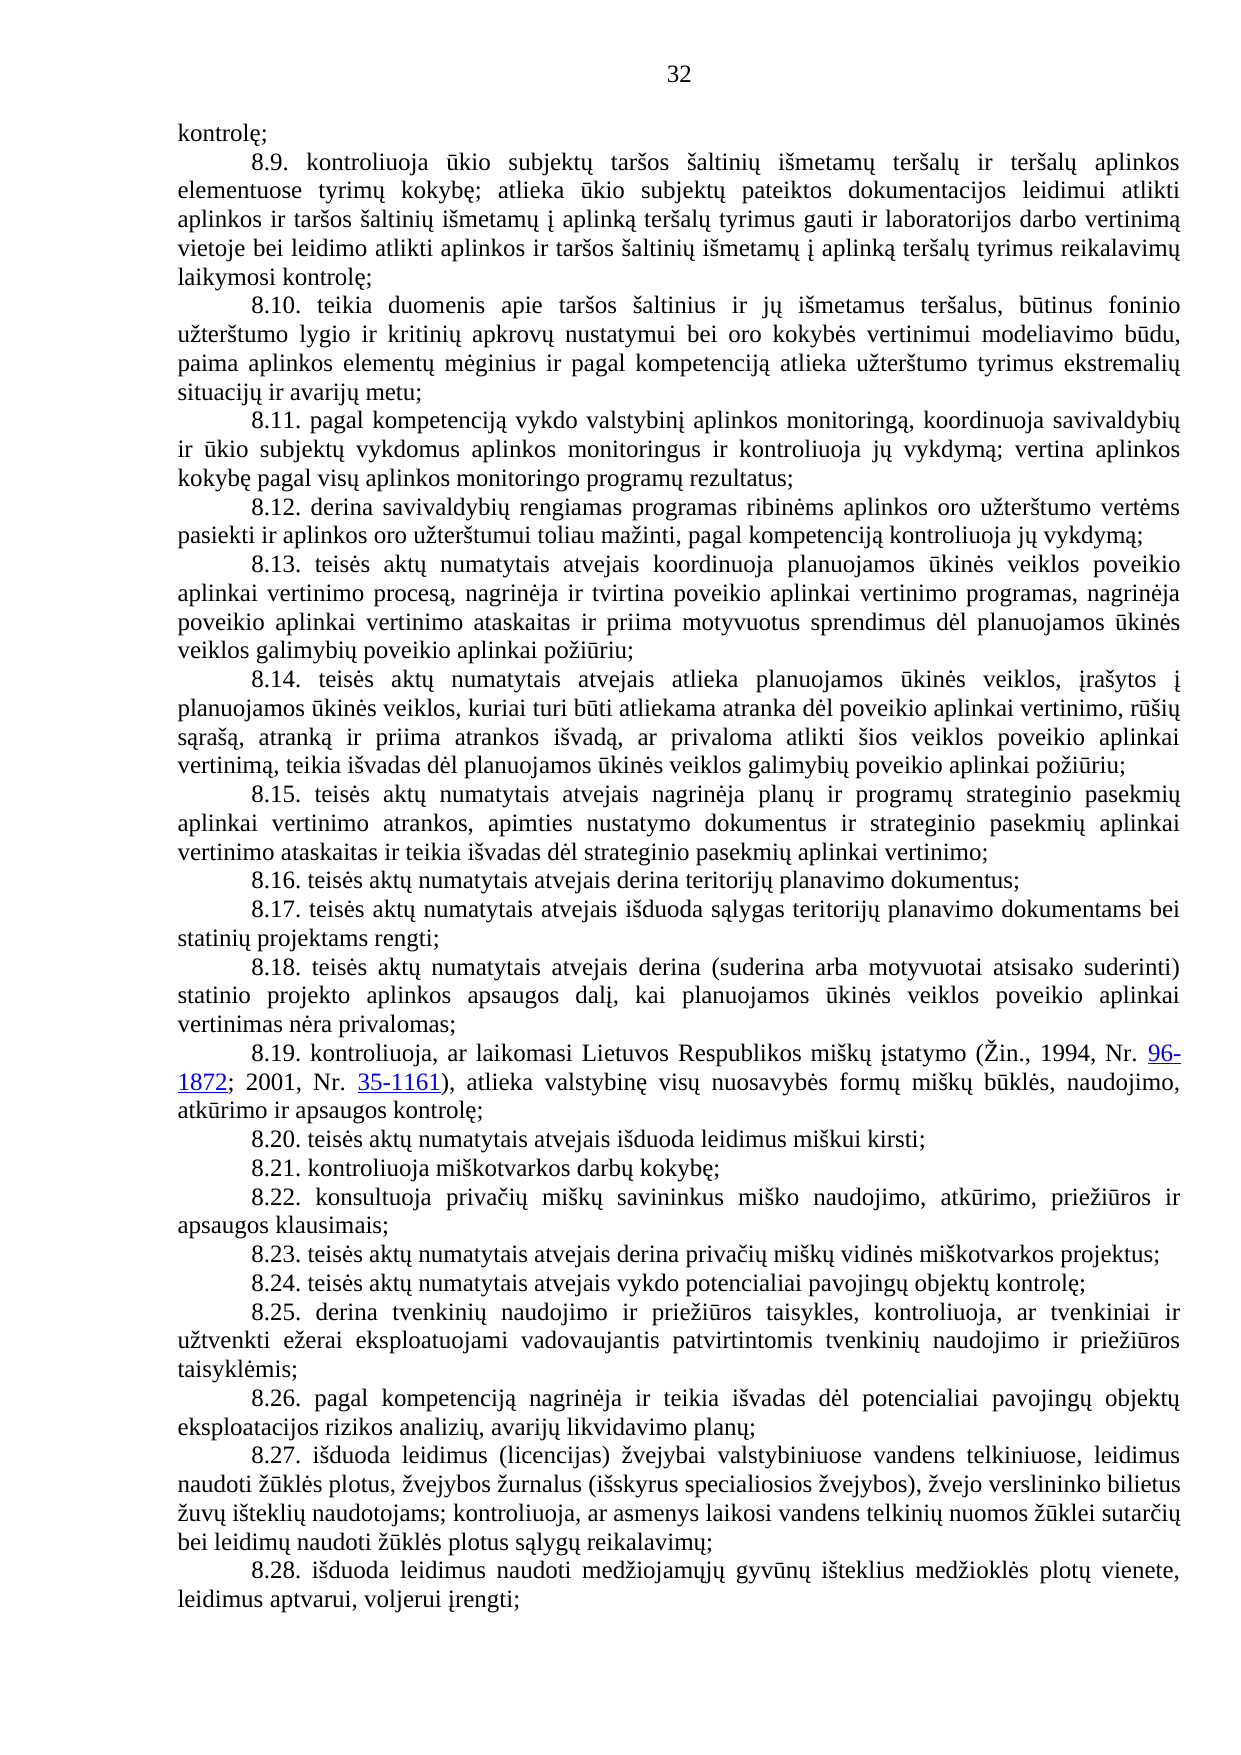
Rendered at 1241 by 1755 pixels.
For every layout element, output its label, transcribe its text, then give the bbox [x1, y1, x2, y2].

text 8.14. teisės aktų numatytais atvejais atlieka planuojamos ūkinės veiklos, įrašytos į planuojamos ūkinės veiklos, kuriai turi būti atliekama atranka dėl poveikio aplinkai vertinimo, rūšių sąrašą, atranką ir priima atrankos išvadą, ar privaloma atlikti šios veiklos poveikio aplinkai vertinimą, teikia išvadas dėl planuojamos ūkinės veiklos galimybių poveikio aplinkai požiūriu; [177, 664, 1181, 779]
text 8.15. teisės aktų numatytais atvejais nagrinėja planų ir programų strateginio pasekmių aplinkai vertinimo atrankos, apimties nustatymo dokumentus ir strateginio pasekmių aplinkai vertinimo ataskaitas ir teikia išvadas dėl strateginio pasekmių aplinkai vertinimo; [177, 779, 1181, 866]
text 8.22. konsultuoja privačių miškų savininkus miško naudojimo, atkūrimo, priežiūros ir apsaugos klausimais; [177, 1182, 1181, 1239]
text 8.13. teisės aktų numatytais atvejais koordinuoja planuojamos ūkinės veiklos poveikio aplinkai vertinimo procesą, nagrinėja ir tvirtina poveikio aplinkai vertinimo programas, nagrinėja poveikio aplinkai vertinimo ataskaitas ir priima motyvuotus sprendimus dėl planuojamos ūkinės veiklos galimybių poveikio aplinkai požiūriu; [177, 549, 1181, 664]
text 8.20. teisės aktų numatytais atvejais išduoda leidimus miškui kirsti; [177, 1124, 1181, 1153]
text 8.19. kontroliuoja, ar laikomasi Lietuvos Respublikos miškų įstatymo (Žin., 1994, Nr. 96-1872; 2001, Nr. 35-1161), atlieka valstybinę visų nuosavybės formų miškų būklės, naudojimo, atkūrimo ir apsaugos kontrolę; [177, 1038, 1181, 1124]
text 8.23. teisės aktų numatytais atvejais derina privačių miškų vidinės miškotvarkos projektus; [177, 1239, 1181, 1268]
text kontrolę; [177, 118, 1181, 147]
text 8.12. derina savivaldybių rengiamas programas ribinėms aplinkos oro užterštumo vertėms pasiekti ir aplinkos oro užterštumui toliau mažinti, pagal kompetenciją kontroliuoja jų vykdymą; [177, 492, 1181, 549]
text 8.21. kontroliuoja miškotvarkos darbų kokybę; [177, 1153, 1181, 1182]
text 8.24. teisės aktų numatytais atvejais vykdo potencialiai pavojingų objektų kontrolę; [177, 1268, 1181, 1297]
text 8.27. išduoda leidimus (licencijas) žvejybai valstybiniuose vandens telkiniuose, leidimus naudoti žūklės plotus, žvejybos žurnalus (išskyrus specialiosios žvejybos), žvejo verslininko bilietus žuvų išteklių naudotojams; kontroliuoja, ar asmenys laikosi vandens telkinių nuomos žūklei sutarčių bei leidimų naudoti žūklės plotus sąlygų reikalavimų; [177, 1441, 1181, 1556]
text 8.17. teisės aktų numatytais atvejais išduoda sąlygas teritorijų planavimo dokumentams bei statinių projektams rengti; [177, 894, 1181, 952]
text 8.18. teisės aktų numatytais atvejais derina (suderina arba motyvuotai atsisako suderinti) statinio projekto aplinkos apsaugos dalį, kai planuojamos ūkinės veiklos poveikio aplinkai vertinimas nėra privalomas; [177, 952, 1181, 1038]
text 8.9. kontroliuoja ūkio subjektų taršos šaltinių išmetamų teršalų ir teršalų aplinkos elementuose tyrimų kokybę; atlieka ūkio subjektų pateiktos dokumentacijos leidimui atlikti aplinkos ir taršos šaltinių išmetamų į aplinką teršalų tyrimus gauti ir laboratorijos darbo vertinimą vietoje bei leidimo atlikti aplinkos ir taršos šaltinių išmetamų į aplinką teršalų tyrimus reikalavimų laikymosi kontrolę; [177, 147, 1181, 291]
text 8.25. derina tvenkinių naudojimo ir priežiūros taisykles, kontroliuoja, ar tvenkiniai ir užtvenkti ežerai eksploatuojami vadovaujantis patvirtintomis tvenkinių naudojimo ir priežiūros taisyklėmis; [177, 1297, 1181, 1383]
text 8.28. išduoda leidimus naudoti medžiojamųjų gyvūnų išteklius medžioklės plotų vienete, leidimus aptvarui, voljerui įrengti; [177, 1556, 1181, 1613]
text 8.26. pagal kompetenciją nagrinėja ir teikia išvadas dėl potencialiai pavojingų objektų eksploatacijos rizikos analizių, avarijų likvidavimo planų; [177, 1383, 1181, 1441]
text 8.11. pagal kompetenciją vykdo valstybinį aplinkos monitoringą, koordinuoja savivaldybių ir ūkio subjektų vykdomus aplinkos monitoringus ir kontroliuoja jų vykdymą; vertina aplinkos kokybę pagal visų aplinkos monitoringo programų rezultatus; [177, 406, 1181, 492]
text 8.16. teisės aktų numatytais atvejais derina teritorijų planavimo dokumentus; [177, 866, 1181, 894]
text 8.10. teikia duomenis apie taršos šaltinius ir jų išmetamus teršalus, būtinus foninio užterštumo lygio ir kritinių apkrovų nustatymui bei oro kokybės vertinimui modeliavimo būdu, paima aplinkos elementų mėginius ir pagal kompetenciją atlieka užterštumo tyrimus ekstremalių situacijų ir avarijų metu; [177, 291, 1181, 406]
